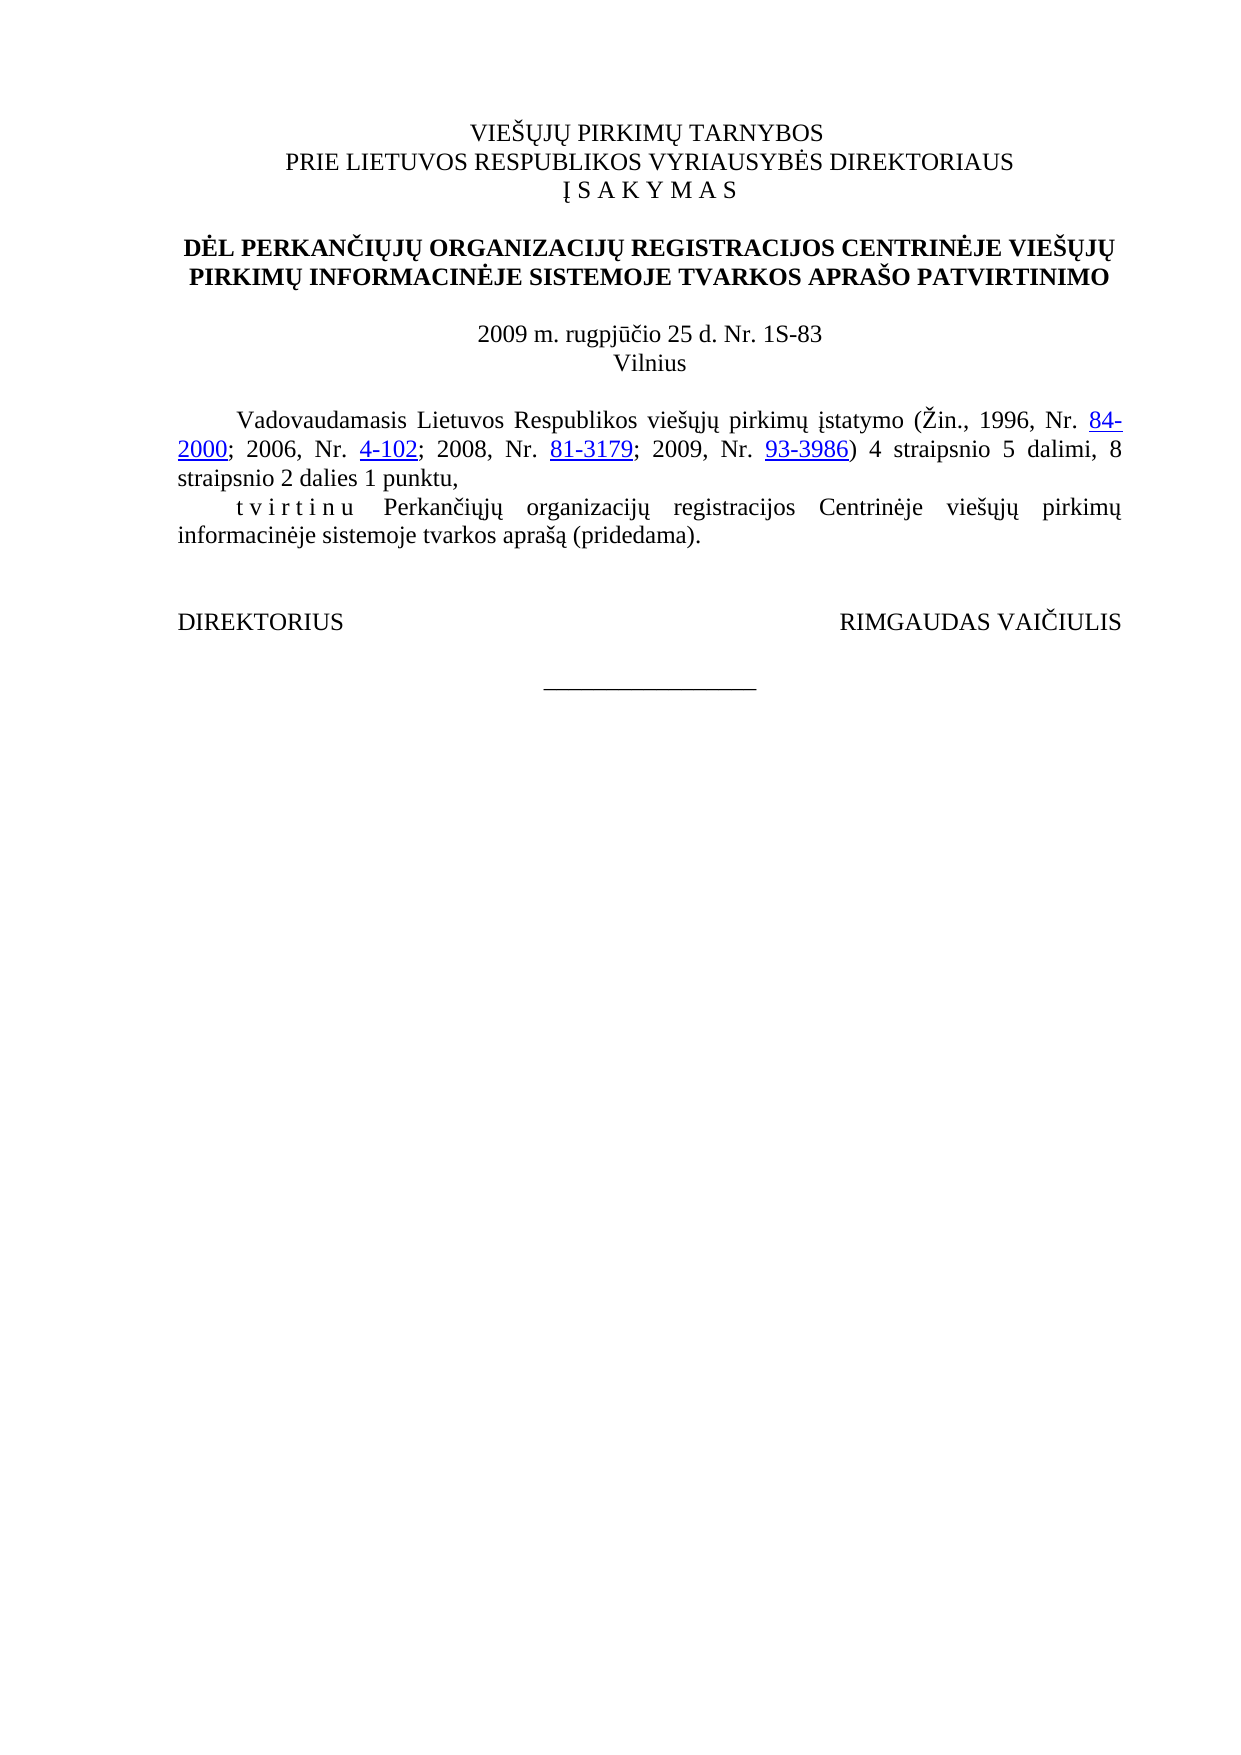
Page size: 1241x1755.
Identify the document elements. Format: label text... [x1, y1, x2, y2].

text VIEŠŲJŲ PIRKIMŲ TARNYBOS [177, 118, 1122, 147]
text 2009 m. rugpjūčio 25 d. Nr. 1S-83 [177, 319, 1122, 348]
text tvirtinu Perkančiųjų organizacijų registracijos Centrinėje viešųjų pirkimų informacinėje sistemoje tvarkos aprašą (pridedama). [177, 492, 1122, 549]
text _________________ [177, 664, 1122, 693]
text DĖL perkančiųjų organizacijų registracijos centrinėje viešųjų pirkimų informacinėje sistemoje tvarkos aprašo patvirtinimo [177, 233, 1122, 291]
text Vadovaudamasis Lietuvos Respublikos viešųjų pirkimų įstatymo (Žin., 1996, Nr. 84-2000; 2006, Nr. 4-102; 2008, Nr. 81-3179; 2009, Nr. 93-3986) 4 straipsnio 5 dalimi, 8 straipsnio 2 dalies 1 punktu, [177, 406, 1122, 492]
text PRIE LIETUVOS RESPUBLIKOS VYRIAUSYBĖS DIREKTORIAUS [177, 147, 1122, 176]
text Vilnius [177, 348, 1122, 377]
text ĮSAKYMAS [177, 176, 1122, 204]
text Direktorius Rimgaudas Vaičiulis [177, 607, 1122, 636]
